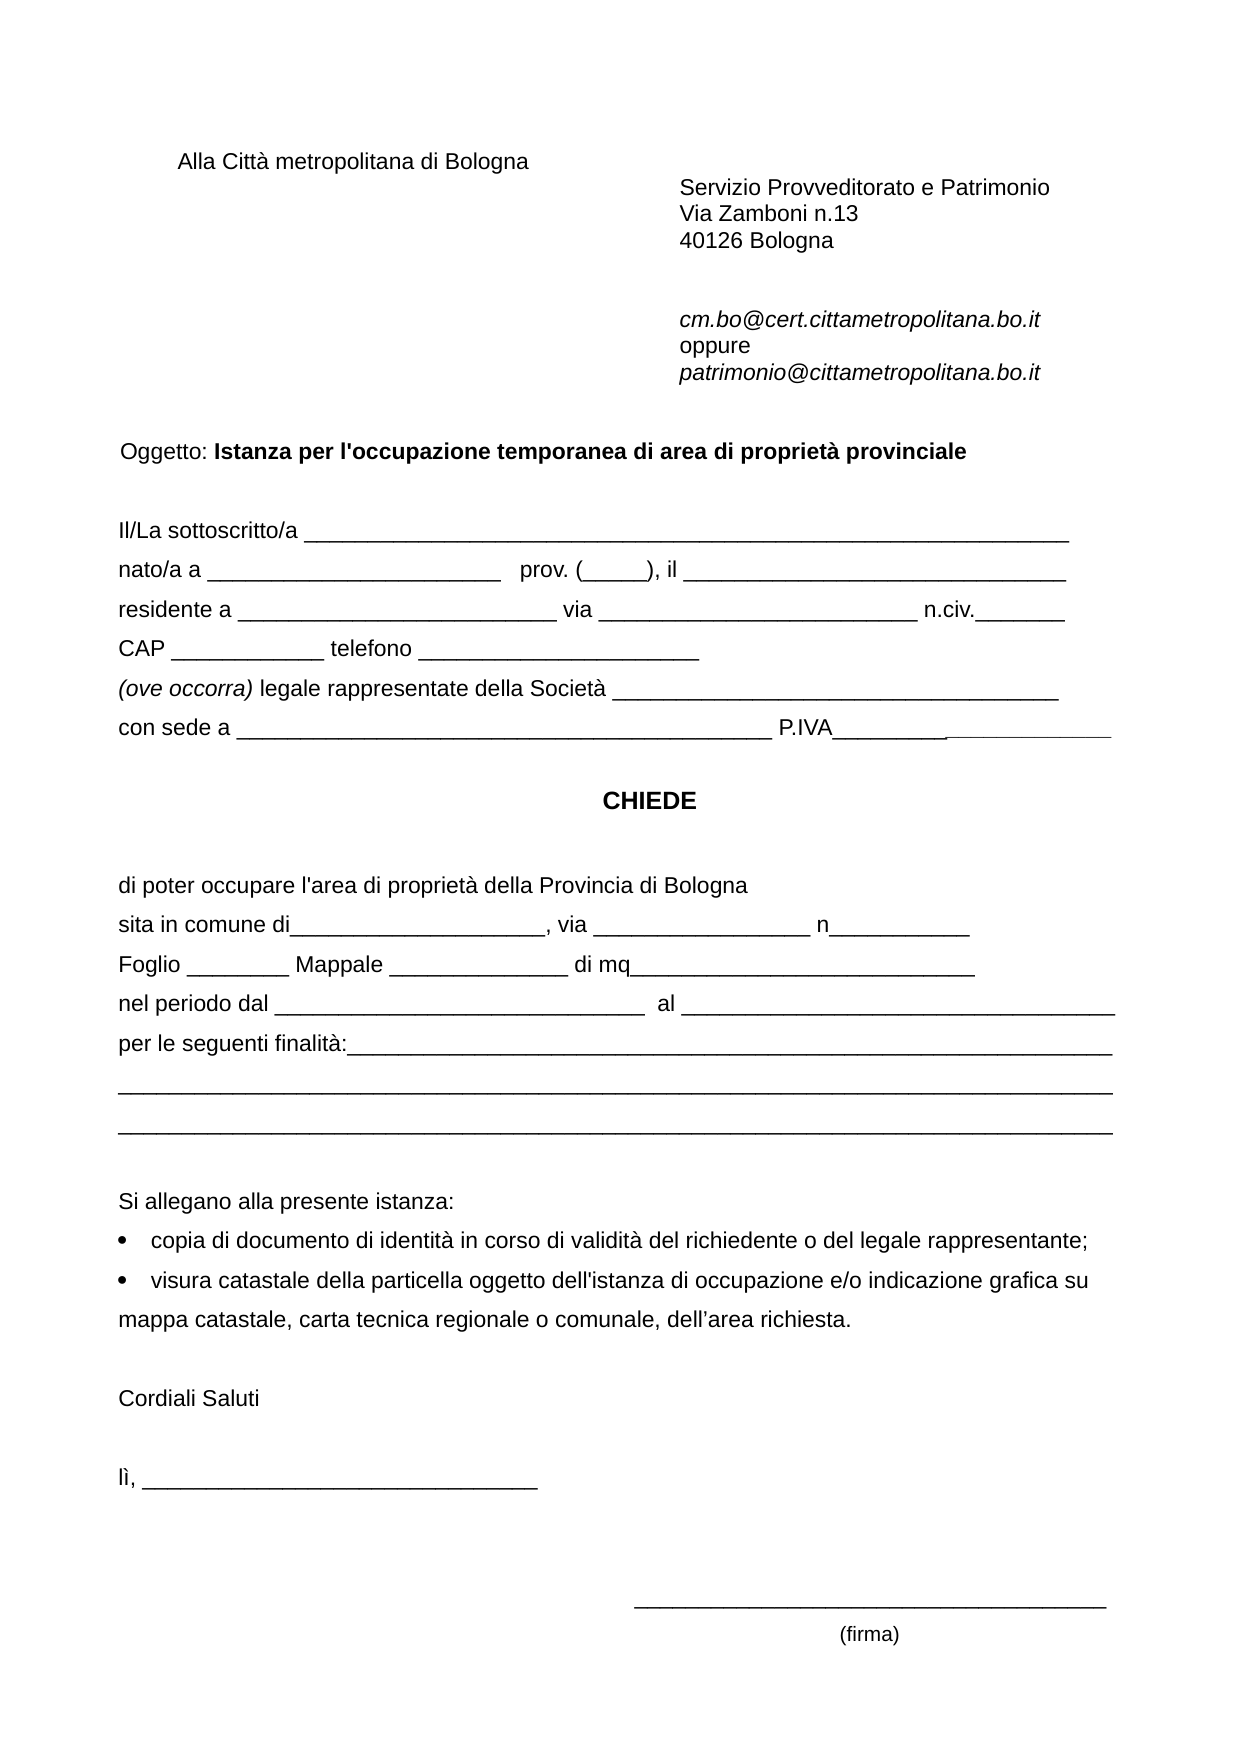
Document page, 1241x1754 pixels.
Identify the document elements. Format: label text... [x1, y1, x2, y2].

text lì, _______________________________ [118, 1464, 1122, 1491]
text di poter occupare l'area di proprietà della Provincia di Bologna [118, 872, 1122, 898]
text Si allegano alla presente istanza: [118, 1188, 1122, 1214]
text visura catastale della particella oggetto dell'istanza di occupazione e/o indicazione grafica su mappa catastale, carta tecnica regionale o comunale, dell’area richiesta. [118, 1267, 1122, 1333]
subtitle Alla Città metropolitana di Bologna [118, 148, 1122, 174]
text (ove occorra) legale rappresentate della Società ___________________________________ [118, 674, 1122, 701]
text CHIEDE [118, 786, 1122, 814]
text per le seguenti finalità:____________________________________________________________ ____________________________________________________________________________________________________________________________________________________________ [118, 1030, 1122, 1135]
text 40126 Bologna [620, 227, 1122, 253]
text Oggetto: Istanza per l'occupazione temporanea di area di proprietà provinciale [120, 438, 1122, 464]
text residente a _________________________ via _________________________ n.civ._______ CAP ____________ telefono ______________________ [118, 596, 1122, 661]
text cm.bo@cert.cittametropolitana.bo.it [620, 306, 1122, 332]
text con sede a __________________________________________ P.IVA______________________ [118, 714, 1122, 740]
text copia di documento di identità in corso di validità del richiedente o del legale rappresentante; [118, 1227, 1122, 1254]
text nel periodo dal _____________________________ al __________________________________ [118, 990, 1122, 1017]
text Via Zamboni n.13 [620, 200, 1122, 227]
text _____________________________________ [118, 1583, 1122, 1609]
text (firma) [118, 1622, 1122, 1646]
text Il/La sottoscritto/a ____________________________________________________________ [118, 517, 1122, 543]
text patrimonio@cittametropolitana.bo.it [620, 358, 1122, 385]
text oppure [620, 332, 1122, 358]
text sita in comune di____________________, via _________________ n___________ Foglio ________ Mappale ______________ di mq___________________________ [118, 911, 1122, 977]
text Cordiali Saluti [118, 1385, 1122, 1412]
text nato/a a _______________________ prov. (_____), il ______________________________ [118, 556, 1122, 582]
text Servizio Provveditorato e Patrimonio [620, 174, 1122, 200]
